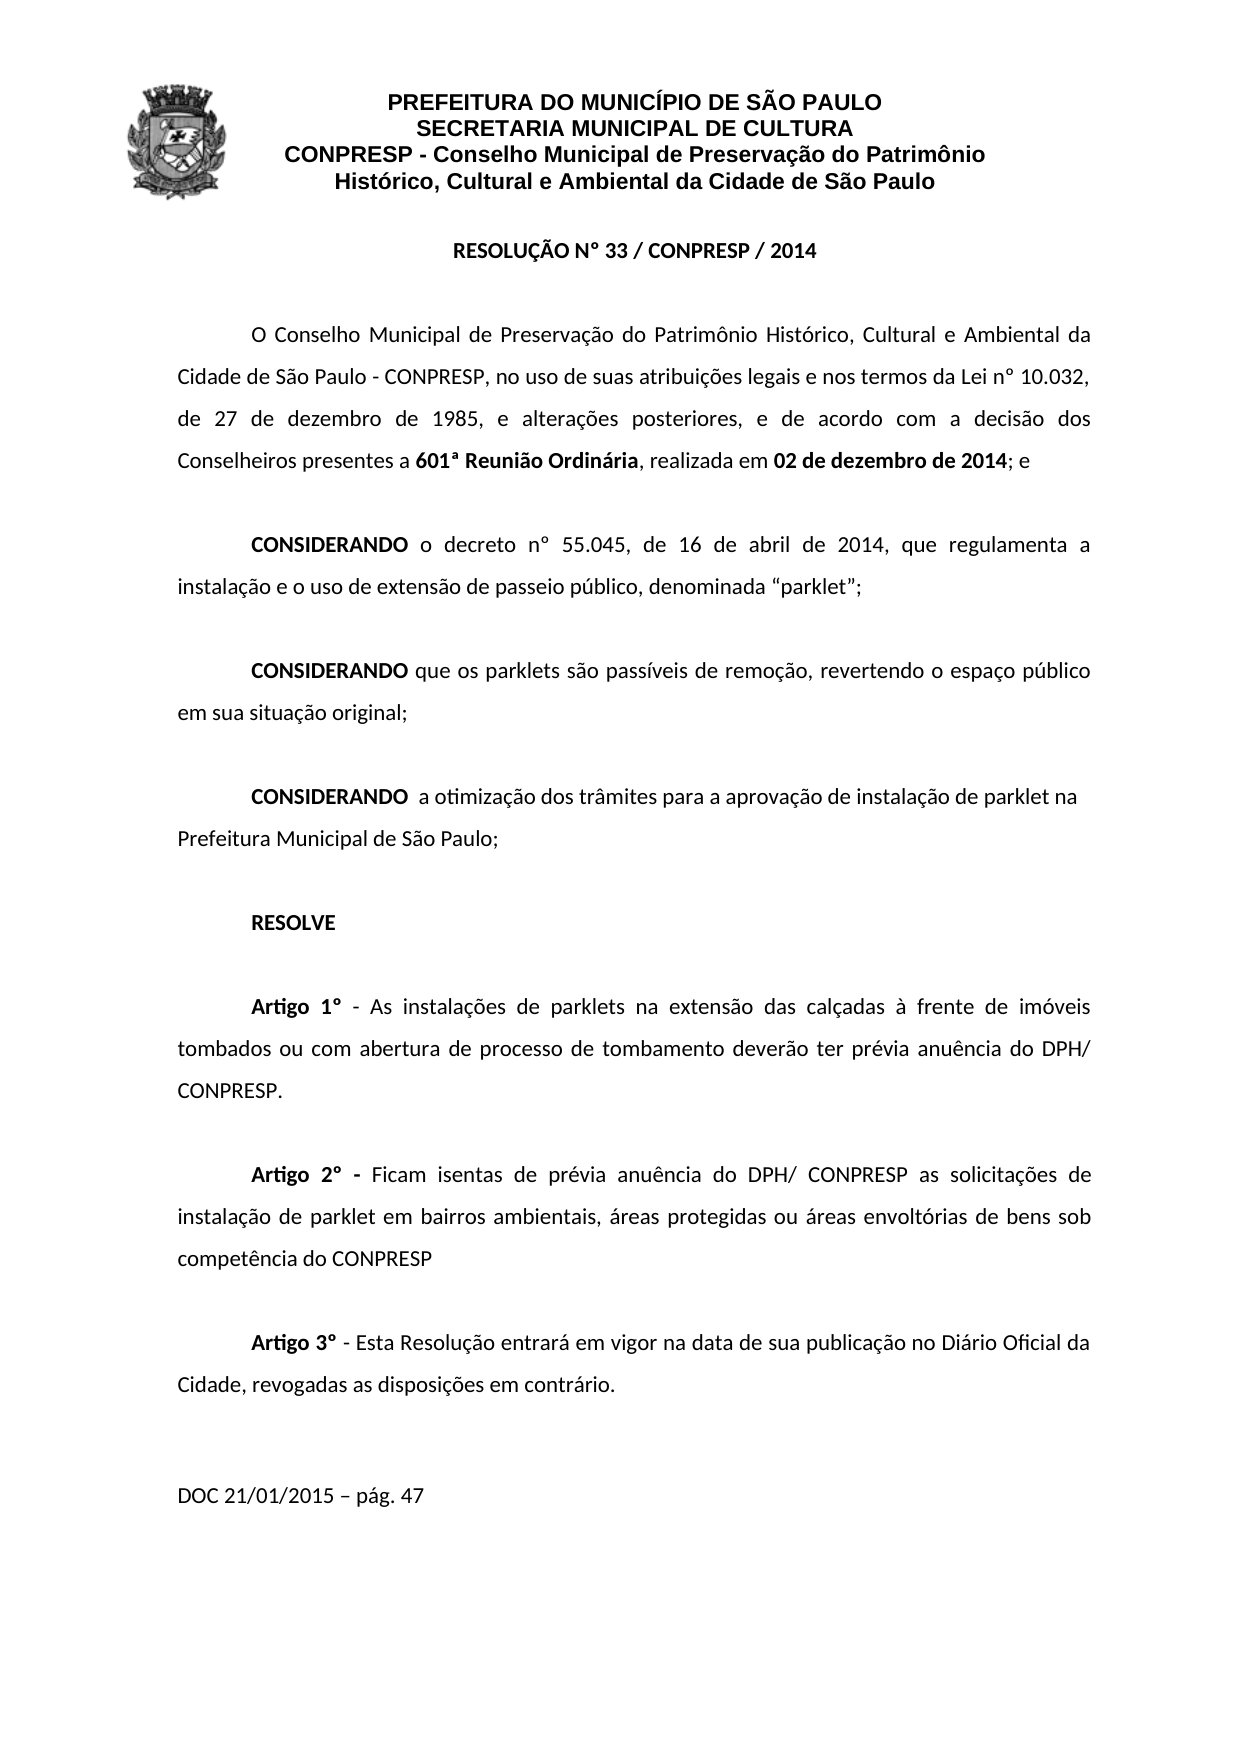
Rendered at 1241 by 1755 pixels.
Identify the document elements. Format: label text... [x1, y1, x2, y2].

text RESOLUÇÃO Nº 33 / CONPRESP / 2014 [177, 236, 1093, 264]
text Artigo 3º - Esta Resolução entrará em vigor na data de sua publicação no Diário Oficial da Cidade, revogadas as disposições em contrário. [177, 1328, 1093, 1398]
text CONSIDERANDO o decreto nº 55.045, de 16 de abril de 2014, que regulamenta a instalação e o uso de extensão de passeio público, denominada “parklet”; [177, 530, 1093, 600]
text RESOLVE [177, 908, 1093, 936]
text Artigo 1º - As instalações de parklets na extensão das calçadas à frente de imóveis tombados ou com abertura de processo de tombamento deverão ter prévia anuência do DPH/ CONPRESP. [177, 992, 1093, 1104]
text DOC 21/01/2015 – pág. 47 [177, 1482, 1093, 1510]
text O Conselho Municipal de Preservação do Patrimônio Histórico, Cultural e Ambiental da Cidade de São Paulo - CONPRESP, no uso de suas atribuições legais e nos termos da Lei nº 10.032, de 27 de dezembro de 1985, e alterações posteriores, e de acordo com a decisão dos Conselheiros presentes a 601ª Reunião Ordinária, realizada em 02 de dezembro de 2014; e [177, 320, 1093, 474]
text CONSIDERANDO que os parklets são passíveis de remoção, revertendo o espaço público em sua situação original; [177, 656, 1093, 726]
text Artigo 2º - Ficam isentas de prévia anuência do DPH/ CONPRESP as solicitações de instalação de parklet em bairros ambientais, áreas protegidas ou áreas envoltórias de bens sob competência do CONPRESP [177, 1160, 1093, 1272]
text CONSIDERANDO a otimização dos trâmites para a aprovação de instalação de parklet na Prefeitura Municipal de São Paulo; [177, 782, 1093, 852]
